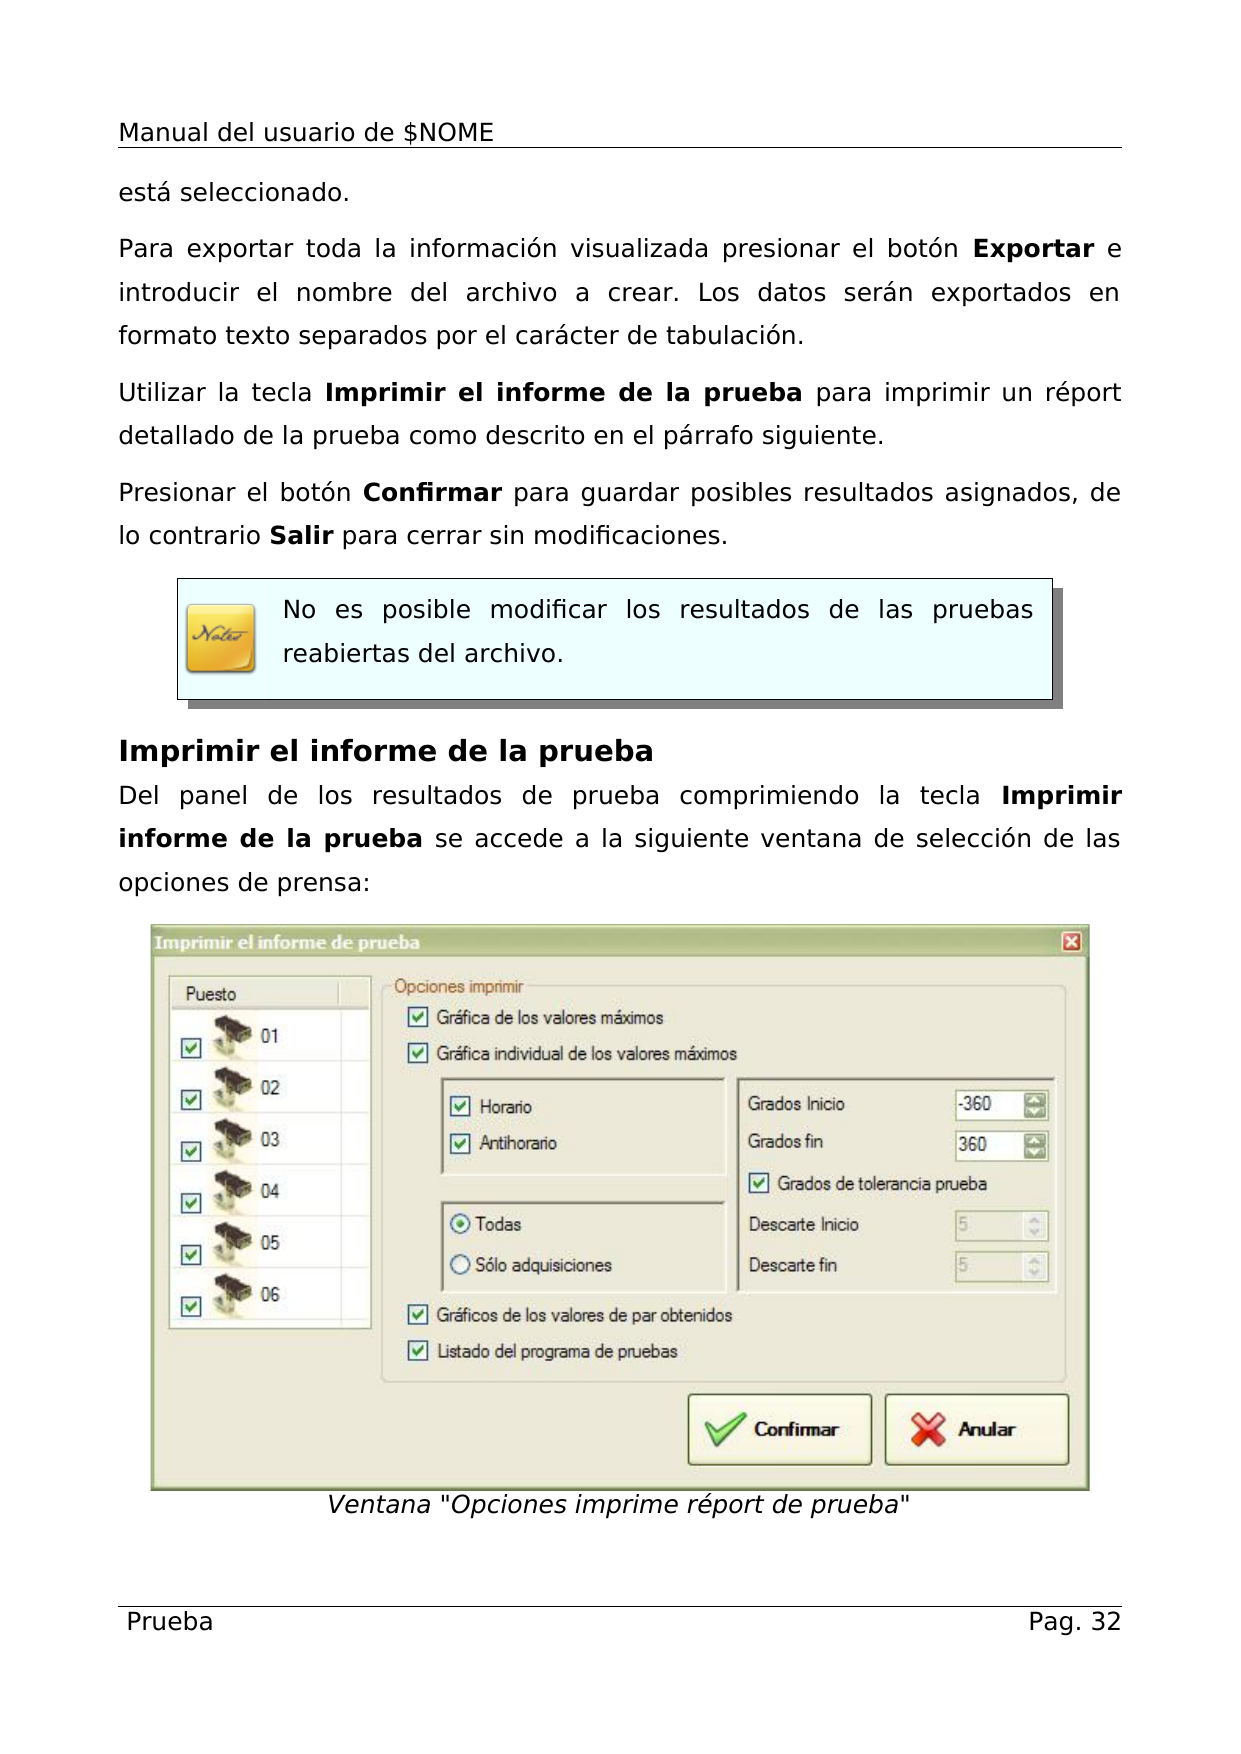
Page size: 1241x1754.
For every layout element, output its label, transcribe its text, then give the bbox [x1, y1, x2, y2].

picture [183, 600, 259, 676]
text Utilizar la tecla Imprimir el informe de la prueba para imprimir un réport detallado de la prueba como descrito en el párrafo siguiente. [118, 378, 1122, 451]
text Ventana "Opciones imprime réport de prueba" [151, 1491, 1090, 1519]
text Del panel de los resultados de prueba comprimiendo la tecla Imprimir informe de la prueba se accede a la siguiente ventana de selección de las opciones de prensa: [118, 781, 1122, 898]
subtitle Imprimir el informe de la prueba [118, 734, 1122, 768]
table_header [178, 579, 264, 699]
text está seleccionado. [118, 178, 1122, 207]
text Para exportar toda la información visualizada presionar el botón Exportar e introducir el nombre del archivo a crear. Los datos serán exportados en formato texto separados por el carácter de tabulación. [118, 234, 1122, 351]
text Presionar el botón Confirmar para guardar posibles resultados asignados, de lo contrario Salir para cerrar sin modificaciones. [118, 478, 1122, 551]
picture [150, 924, 1090, 1491]
table_header No es posible modificar los resultados de las pruebas reabiertas del archivo. [265, 579, 1052, 699]
